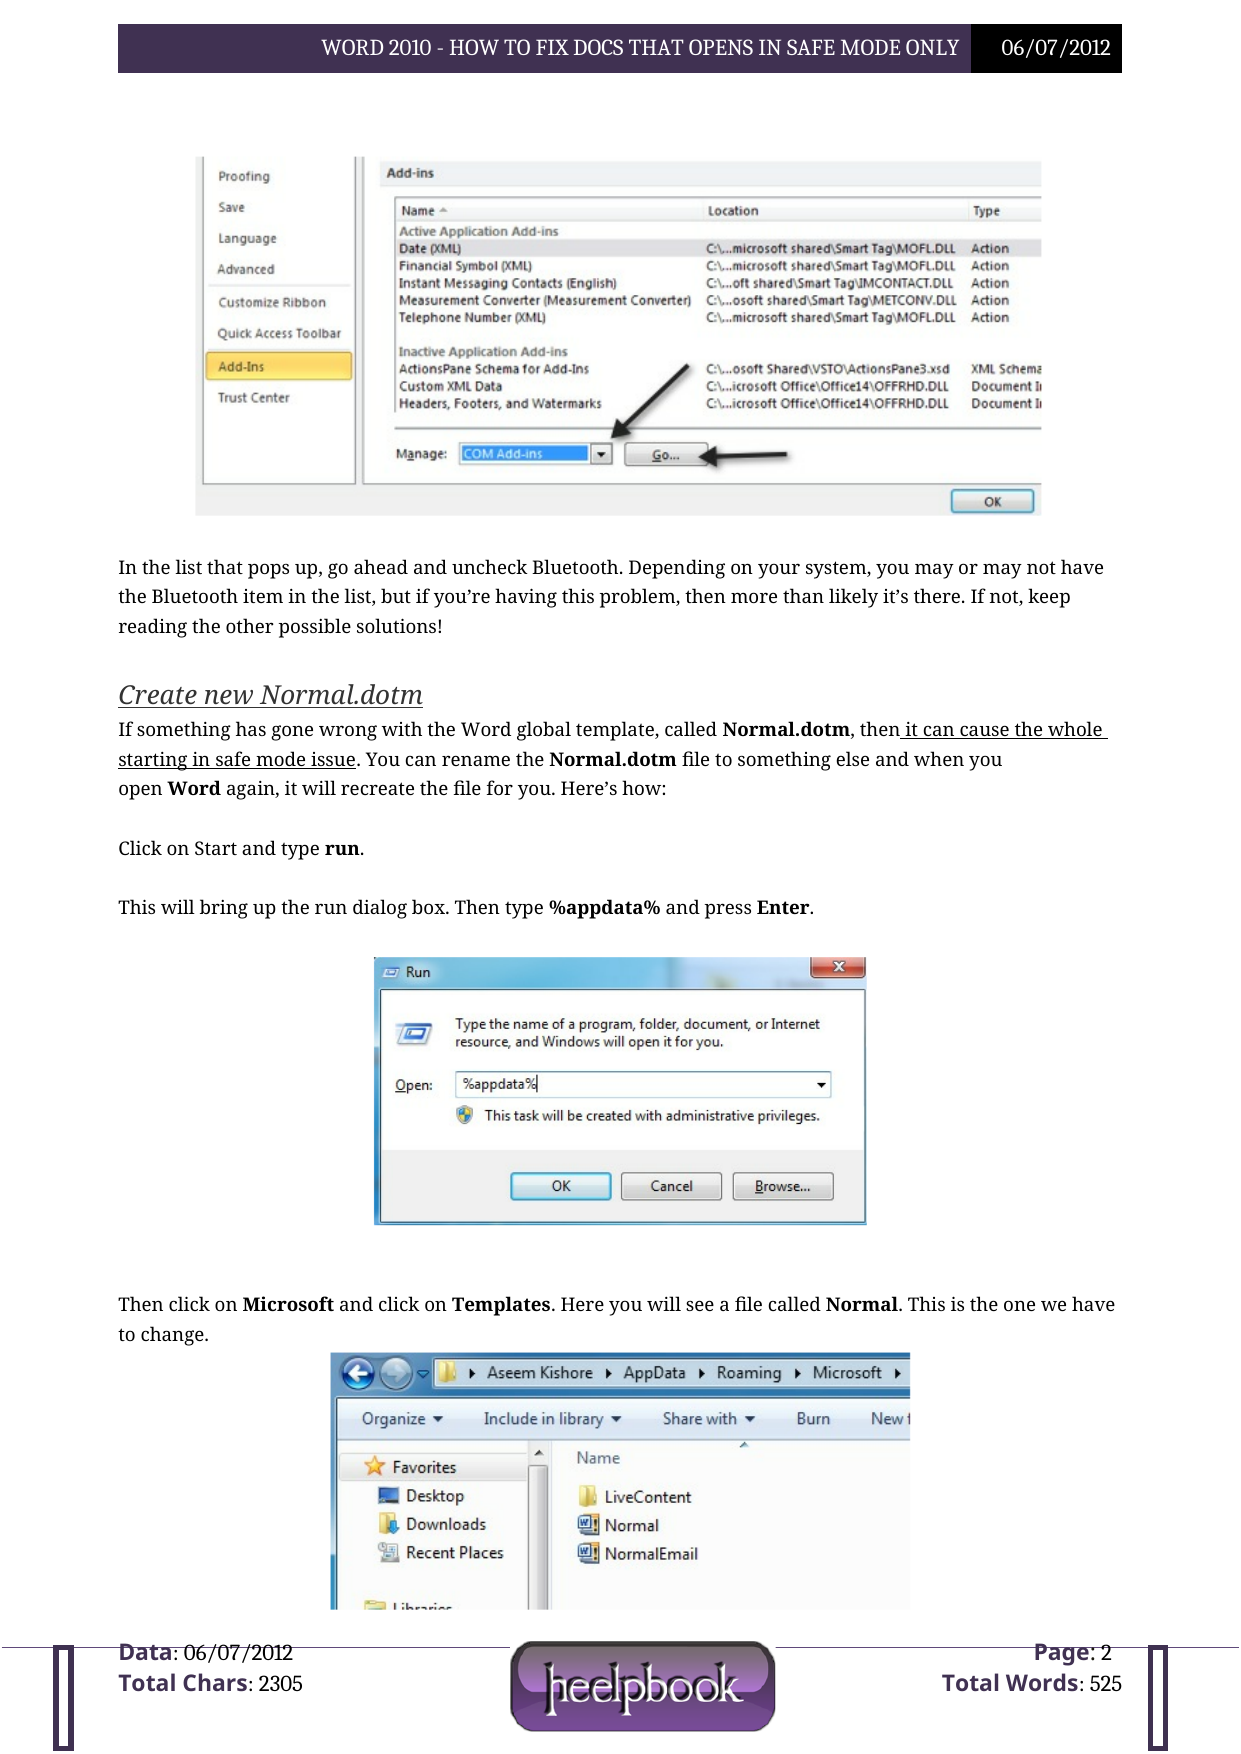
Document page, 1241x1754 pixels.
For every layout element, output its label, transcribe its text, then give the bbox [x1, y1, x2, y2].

text If something has gone wrong with the Word global template, called Normal.dotm, then it can cause the whole starting in safe mode issue. You can rename the Normal.dotm file to something else and when you open Word again, it will recreate the file for you. Here’s how: [118, 712, 1122, 801]
text Then click on Microsoft and click on Templates. Here you will see a file called Normal. This is the one we have to change. [118, 1288, 1122, 1347]
text In the list that pops up, go ahead and uncheck Bluetooth. Depending on your system, you may or may not have the Bluetooth item in the list, but if you’re having this problem, then more than likely it’s there. If not, keep reading the other possible solutions! [118, 550, 1122, 639]
text This will bring up the run dialog box. Then type %appdata% and press Enter. [118, 890, 1122, 920]
subtitle Create new Normal.dotm [118, 677, 1122, 712]
text Click on Start and type run. [118, 831, 1122, 861]
